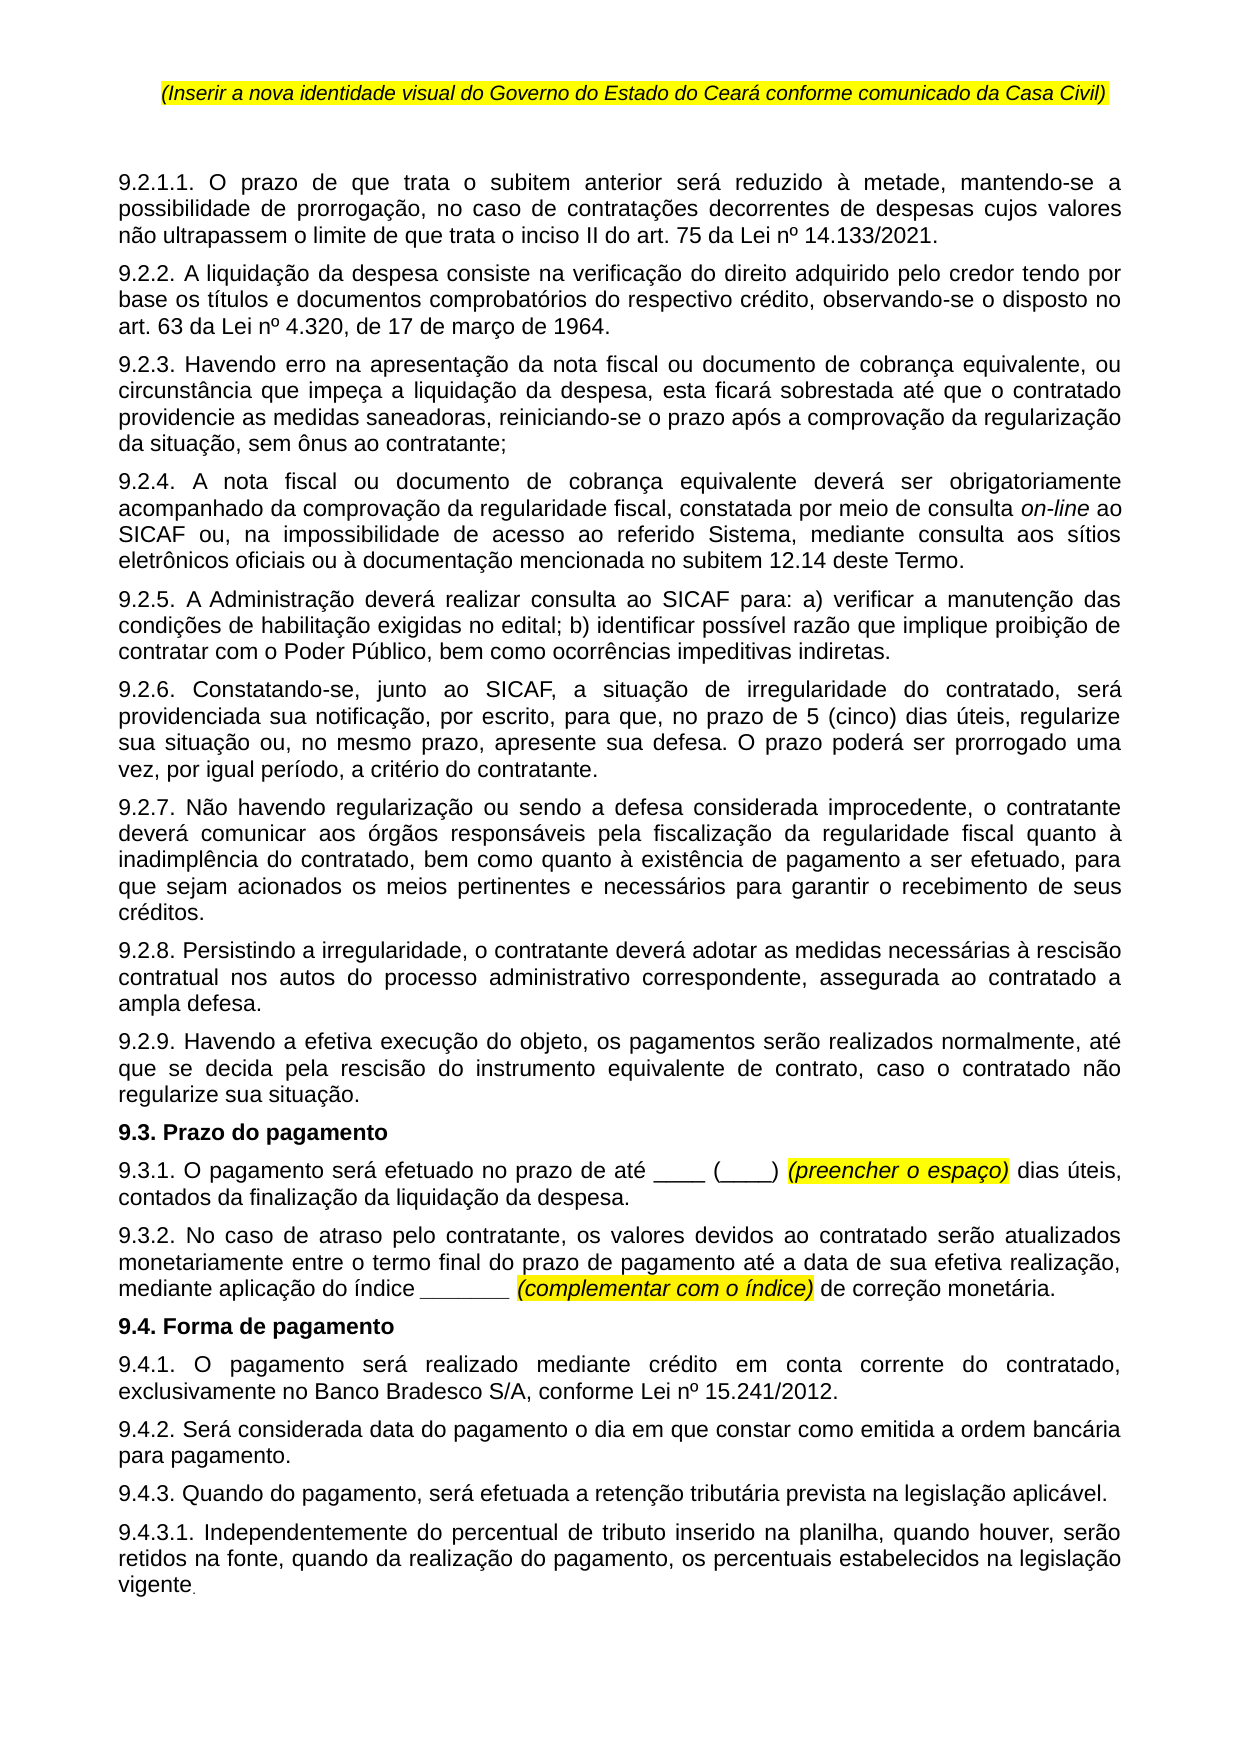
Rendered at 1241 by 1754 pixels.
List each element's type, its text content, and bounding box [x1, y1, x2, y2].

text 9.2.2. A liquidação da despesa consiste na verificação do direito adquirido pelo credor tendo por base os títulos e documentos comprobatórios do respectivo crédito, observando-se o disposto no art. 63 da Lei nº 4.320, de 17 de março de 1964. [118, 260, 1122, 339]
text 9.4.2. Será considerada data do pagamento o dia em que constar como emitida a ordem bancária para pagamento. [118, 1416, 1122, 1468]
text 9.2.7. Não havendo regularização ou sendo a defesa considerada improcedente, o contratante deverá comunicar aos órgãos responsáveis pela fiscalização da regularidade fiscal quanto à inadimplência do contratado, bem como quanto à existência de pagamento a ser efetuado, para que sejam acionados os meios pertinentes e necessários para garantir o recebimento de seus créditos. [118, 794, 1122, 926]
text 9.2.3. Havendo erro na apresentação da nota fiscal ou documento de cobrança equivalente, ou circunstância que impeça a liquidação da despesa, esta ficará sobrestada até que o contratado providencie as medidas saneadoras, reiniciando-se o prazo após a comprovação da regularização da situação, sem ônus ao contratante; [118, 351, 1122, 456]
text 9.2.8. Persistindo a irregularidade, o contratante deverá adotar as medidas necessárias à rescisão contratual nos autos do processo administrativo correspondente, assegurada ao contratado a ampla defesa. [118, 937, 1122, 1016]
text 9.3.2. No caso de atraso pelo contratante, os valores devidos ao contratado serão atualizados monetariamente entre o termo final do prazo de pagamento até a data de sua efetiva realização, mediante aplicação do índice _______ (complementar com o índice) de correção monetária. [118, 1222, 1122, 1301]
text 9.2.4. A nota fiscal ou documento de cobrança equivalente deverá ser obrigatoriamente acompanhado da comprovação da regularidade fiscal, constatada por meio de consulta on-line ao SICAF ou, na impossibilidade de acesso ao referido Sistema, mediante consulta aos sítios eletrônicos oficiais ou à documentação mencionada no subitem 12.14 deste Termo. [118, 468, 1122, 574]
text 9.3. Prazo do pagamento [118, 1119, 1122, 1146]
text 9.4.3. Quando do pagamento, será efetuada a retenção tributária prevista na legislação aplicável. [118, 1480, 1122, 1507]
text 9.2.6. Constatando-se, junto ao SICAF, a situação de irregularidade do contratado, será providenciada sua notificação, por escrito, para que, no prazo de 5 (cinco) dias úteis, regularize sua situação ou, no mesmo prazo, apresente sua defesa. O prazo poderá ser prorrogado uma vez, por igual período, a critério do contratante. [118, 676, 1122, 782]
text 9.3.1. O pagamento será efetuado no prazo de até ____ (____) (preencher o espaço) dias úteis, contados da finalização da liquidação da despesa. [118, 1157, 1122, 1210]
text 9.4.3.1. Independentemente do percentual de tributo inserido na planilha, quando houver, serão retidos na fonte, quando da realização do pagamento, os percentuais estabelecidos na legislação vigente. [118, 1519, 1122, 1598]
text 9.2.9. Havendo a efetiva execução do objeto, os pagamentos serão realizados normalmente, até que se decida pela rescisão do instrumento equivalente de contrato, caso o contratado não regularize sua situação. [118, 1028, 1122, 1107]
text 9.2.5. A Administração deverá realizar consulta ao SICAF para: a) verificar a manutenção das condições de habilitação exigidas no edital; b) identificar possível razão que implique proibição de contratar com o Poder Público, bem como ocorrências impeditivas indiretas. [118, 586, 1122, 664]
text 9.4. Forma de pagamento [118, 1313, 1122, 1339]
text 9.4.1. O pagamento será realizado mediante crédito em conta corrente do contratado, exclusivamente no Banco Bradesco S/A, conforme Lei nº 15.241/2012. [118, 1351, 1122, 1404]
text 9.2.1.1. O prazo de que trata o subitem anterior será reduzido à metade, mantendo-se a possibilidade de prorrogação, no caso de contratações decorrentes de despesas cujos valores não ultrapassem o limite de que trata o inciso II do art. 75 da Lei nº 14.133/2021. [118, 169, 1122, 248]
